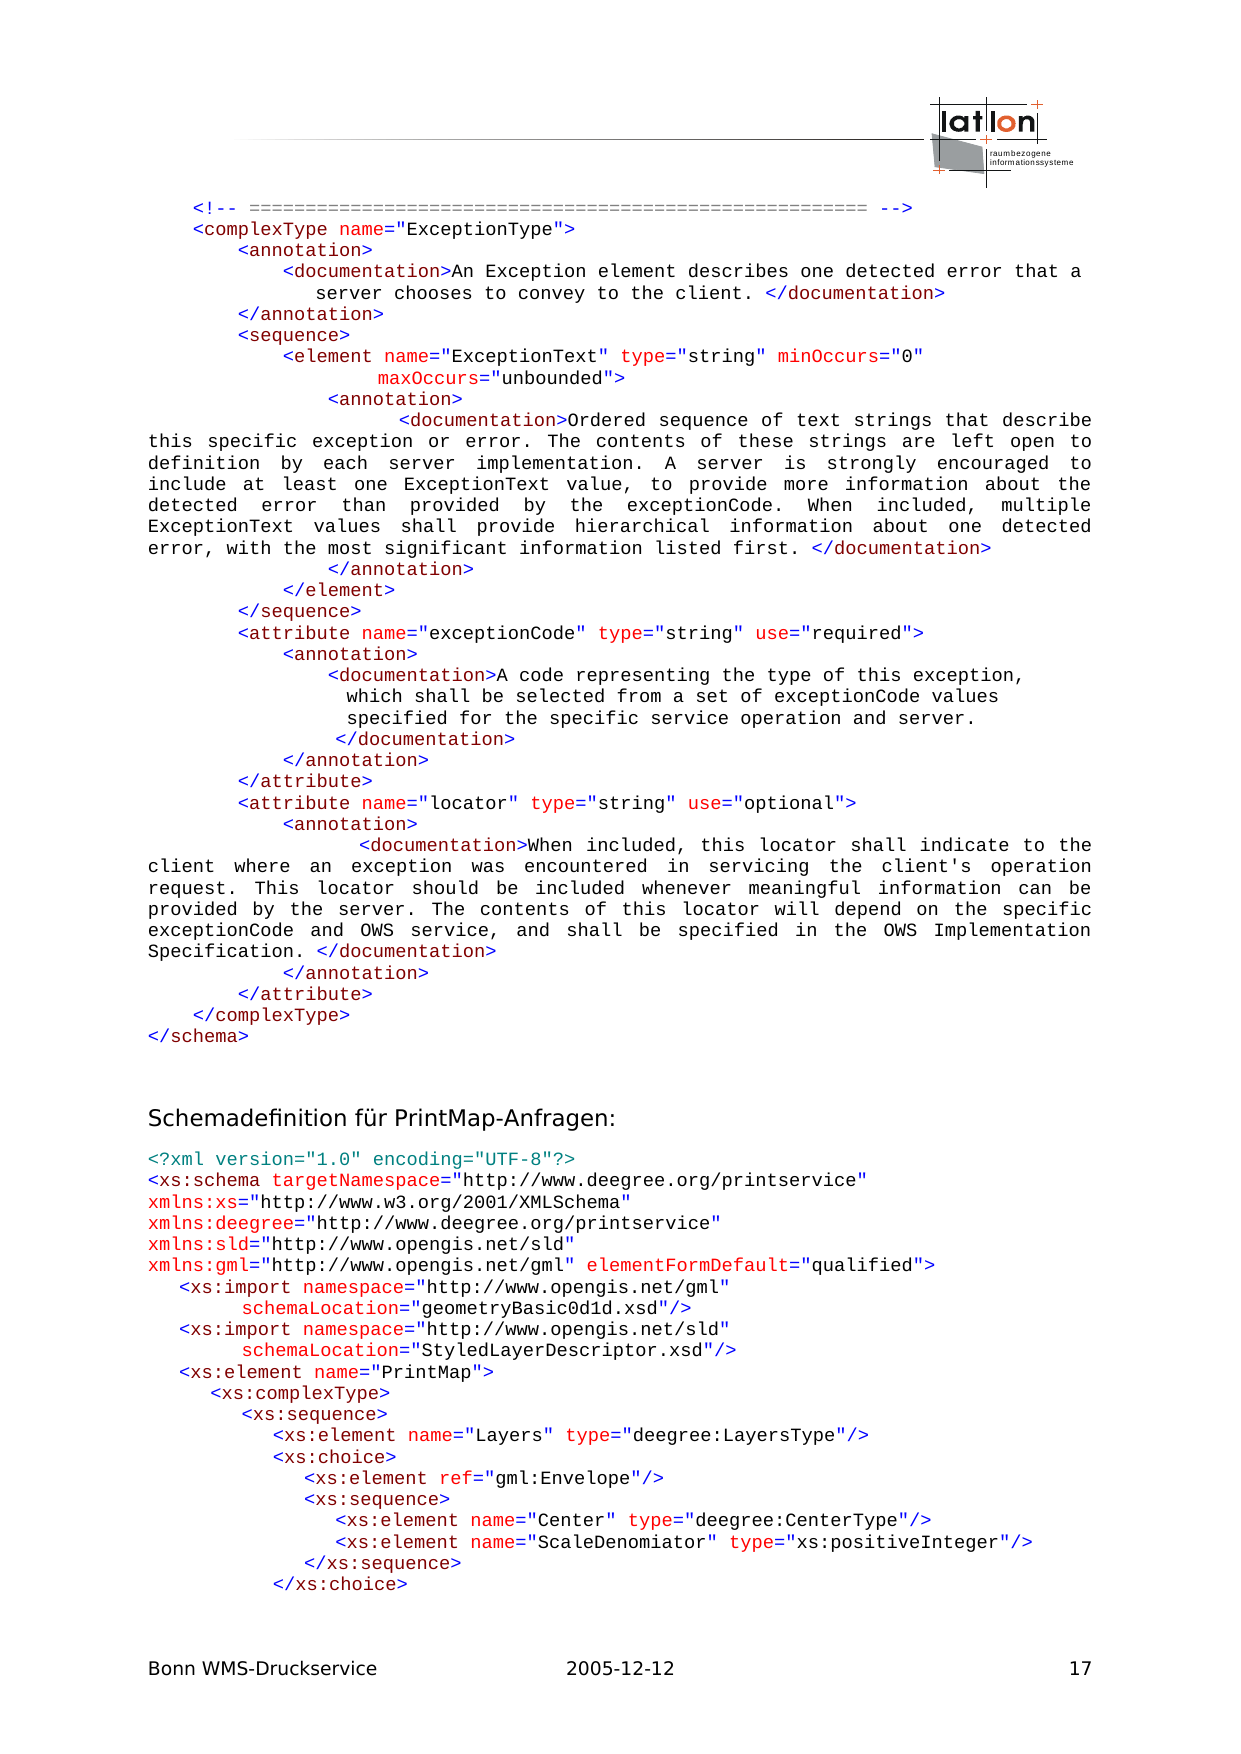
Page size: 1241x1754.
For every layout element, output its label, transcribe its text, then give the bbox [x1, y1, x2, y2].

text <element name="ExceptionText" type="string" minOccurs="0" [148, 347, 1092, 368]
text maxOccurs="unbounded"> [148, 368, 1092, 390]
text </attribute> [148, 985, 1092, 1006]
text <attribute name="locator" type="string" use="optional"> [148, 793, 1092, 815]
text </documentation> [148, 730, 1092, 751]
text schemaLocation="StyledLayerDescriptor.xsd"/> [148, 1341, 1092, 1362]
text <complexType name="ExceptionType"> [148, 220, 1092, 241]
text <xs:sequence> [148, 1490, 1092, 1511]
text <xs:complexType> [148, 1384, 1092, 1405]
text xmlns:deegree="http://www.deegree.org/printservice" [148, 1214, 1092, 1235]
text <documentation>A code representing the type of this exception, [148, 666, 1092, 687]
text </annotation> [148, 751, 1092, 772]
text <xs:choice> [148, 1447, 1092, 1469]
text <xs:schema targetNamespace="http://www.deegree.org/printservice" [148, 1171, 1092, 1192]
text which shall be selected from a set of exceptionCode values [148, 687, 1092, 708]
text </attribute> [148, 772, 1092, 793]
text <documentation>An Exception element describes one detected error that a [148, 262, 1092, 283]
text server chooses to convey to the client. </documentation> [148, 283, 1092, 305]
text xmlns:sld="http://www.opengis.net/sld" [148, 1235, 1092, 1256]
text <annotation> [148, 815, 1092, 836]
text Schemadefinition für PrintMap-Anfragen: [148, 1106, 1092, 1132]
text xmlns:xs="http://www.w3.org/2001/XMLSchema" [148, 1192, 1092, 1214]
text specified for the specific service operation and server. [148, 708, 1092, 730]
text <xs:sequence> [148, 1405, 1092, 1426]
text <documentation>Ordered sequence of text strings that describe this specific exception or error. The contents of these strings are left open to definition by each server implementation. A server is strongly encouraged to include at least one ExceptionText value, to provide more information about the detected error than provided by the exceptionCode. When included, multiple ExceptionText values shall provide hierarchical information about one detected error, with the most significant information listed first. </documentation> [148, 411, 1092, 560]
text schemaLocation="geometryBasic0d1d.xsd"/> [148, 1299, 1092, 1320]
text xmlns:gml="http://www.opengis.net/gml" elementFormDefault="qualified"> [148, 1256, 1092, 1277]
text <xs:element name="Center" type="deegree:CenterType"/> [148, 1511, 1092, 1532]
text <annotation> [148, 241, 1092, 262]
text <xs:element name="ScaleDenomiator" type="xs:positiveInteger"/> [148, 1532, 1092, 1554]
text </annotation> [148, 963, 1092, 985]
text </xs:sequence> [148, 1554, 1092, 1575]
text <annotation> [148, 645, 1092, 666]
text <documentation>When included, this locator shall indicate to the client where an exception was encountered in servicing the client's operation request. This locator should be included whenever meaningful information can be provided by the server. The contents of this locator will depend on the specific exceptionCode and OWS service, and shall be specified in the OWS Implementation Specification. </documentation> [148, 836, 1092, 963]
text </xs:choice> [148, 1575, 1092, 1596]
text <xs:element ref="gml:Envelope"/> [148, 1469, 1092, 1490]
text </complexType> [148, 1006, 1092, 1027]
text <sequence> [148, 326, 1092, 347]
text <annotation> [148, 390, 1092, 411]
text </annotation> [148, 560, 1092, 581]
text </schema> [148, 1027, 1092, 1048]
text <xs:element name="PrintMap"> [148, 1362, 1092, 1384]
text <!-- ======================================================= --> [148, 198, 1092, 220]
text <xs:import namespace="http://www.opengis.net/sld" [148, 1320, 1092, 1341]
text <attribute name="exceptionCode" type="string" use="required"> [148, 623, 1092, 645]
text <?xml version="1.0" encoding="UTF-8"?> [148, 1150, 1092, 1171]
text </element> [148, 581, 1092, 602]
text </annotation> [148, 305, 1092, 326]
text <xs:import namespace="http://www.opengis.net/gml" [148, 1277, 1092, 1299]
text </sequence> [148, 602, 1092, 623]
text <xs:element name="Layers" type="deegree:LayersType"/> [148, 1426, 1092, 1447]
